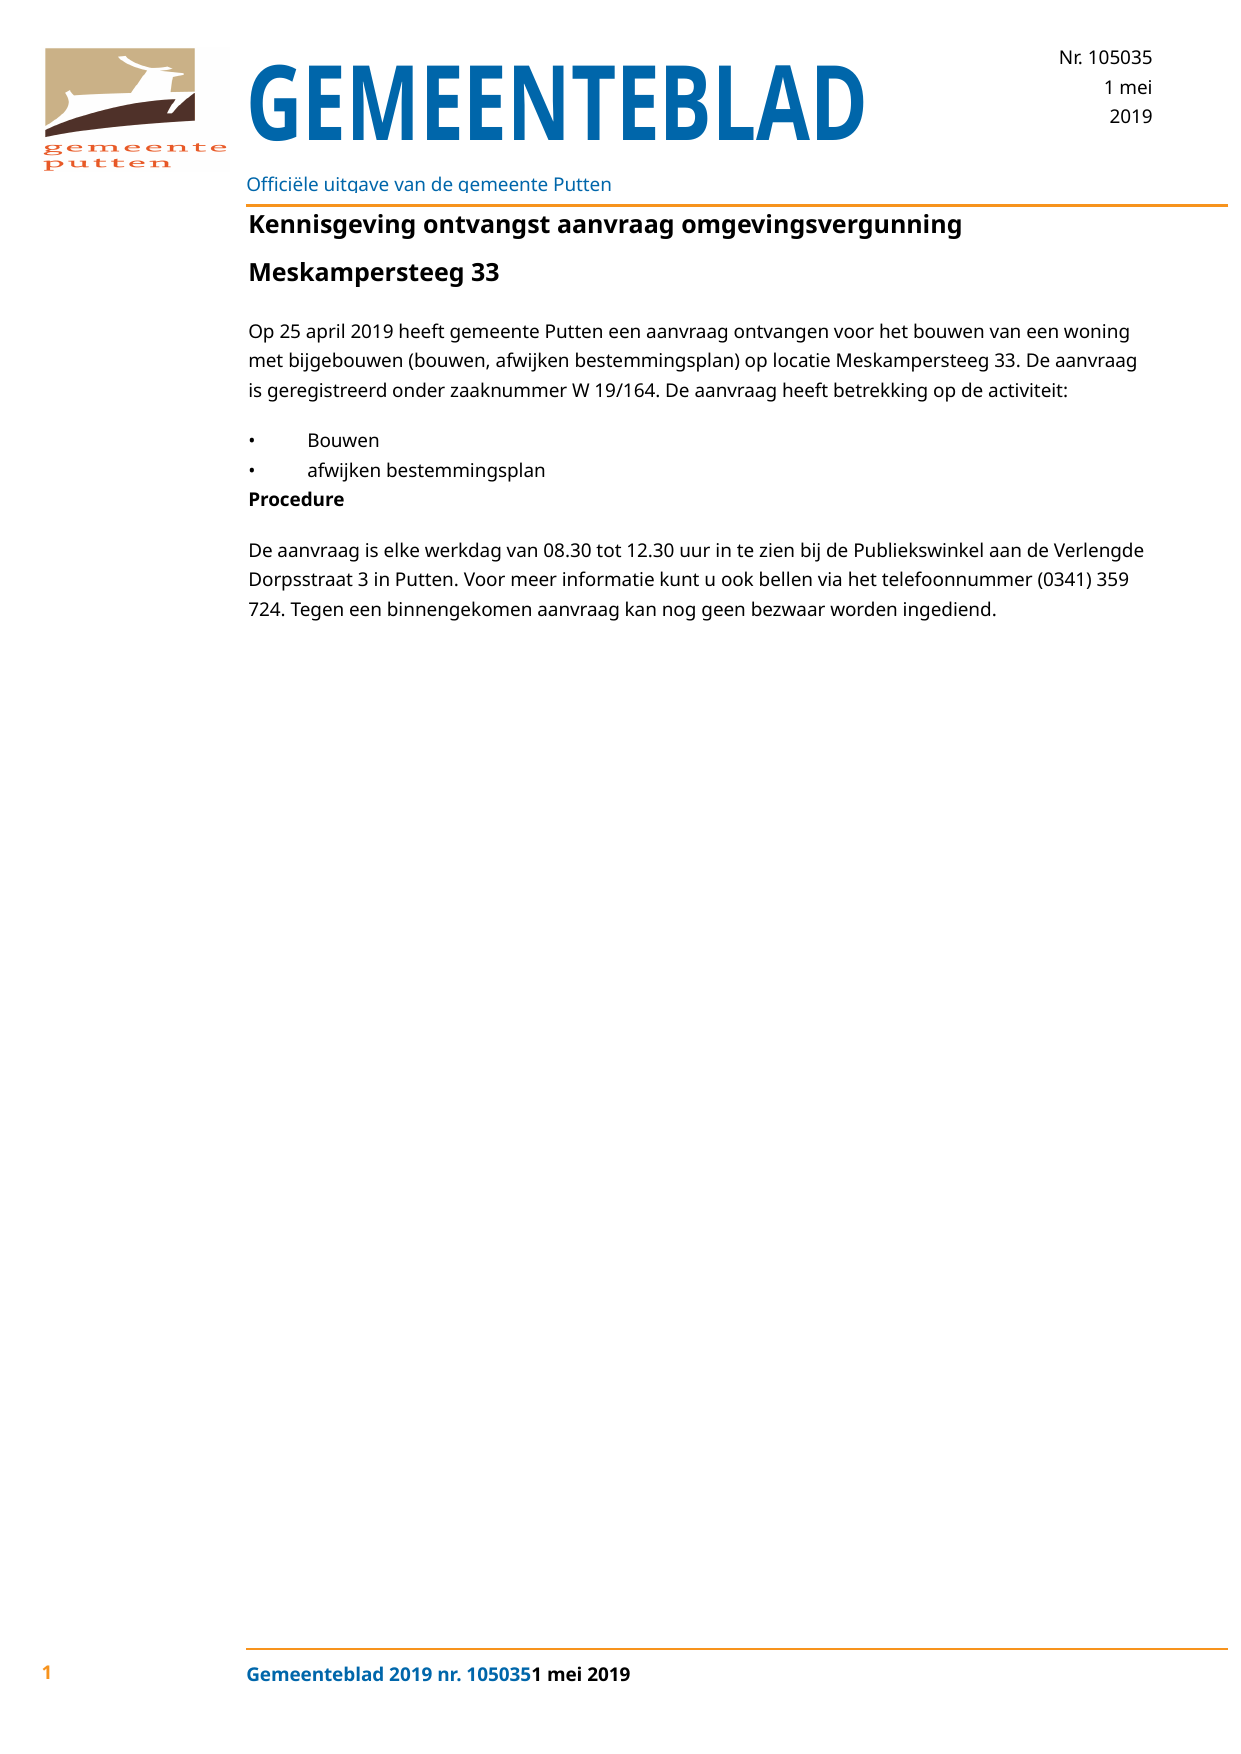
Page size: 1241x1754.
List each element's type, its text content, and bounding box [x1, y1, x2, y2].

list afwijken bestemmingsplan [248, 457, 1152, 483]
text De aanvraag is elke werkdag van 08.30 tot 12.30 uur in te zien bij de Publiekswinkel aan de Verlengde Dorpsstraat 3 in Putten. Voor meer informatie kunt u ook bellen via het telefoonnummer (0341) 359 724. Tegen een binnengekomen aanvraag kan nog geen bezwaar worden ingediend. [248, 537, 1152, 622]
list Bouwen [248, 427, 1152, 453]
picture [41, 47, 231, 172]
text Kennisgeving ontvangst aanvraag omgevingsvergunning Meskampersteeg 33 [248, 207, 1152, 288]
text Op 25 april 2019 heeft gemeente Putten een aanvraag ontvangen voor het bouwen van een woning met bijgebouwen (bouwen, afwijken bestemmingsplan) op locatie Meskampersteeg 33. De aanvraag is geregistreerd onder zaaknummer W 19/164. De aanvraag heeft betrekking op de activiteit: [248, 318, 1152, 403]
text Procedure [248, 487, 1152, 512]
